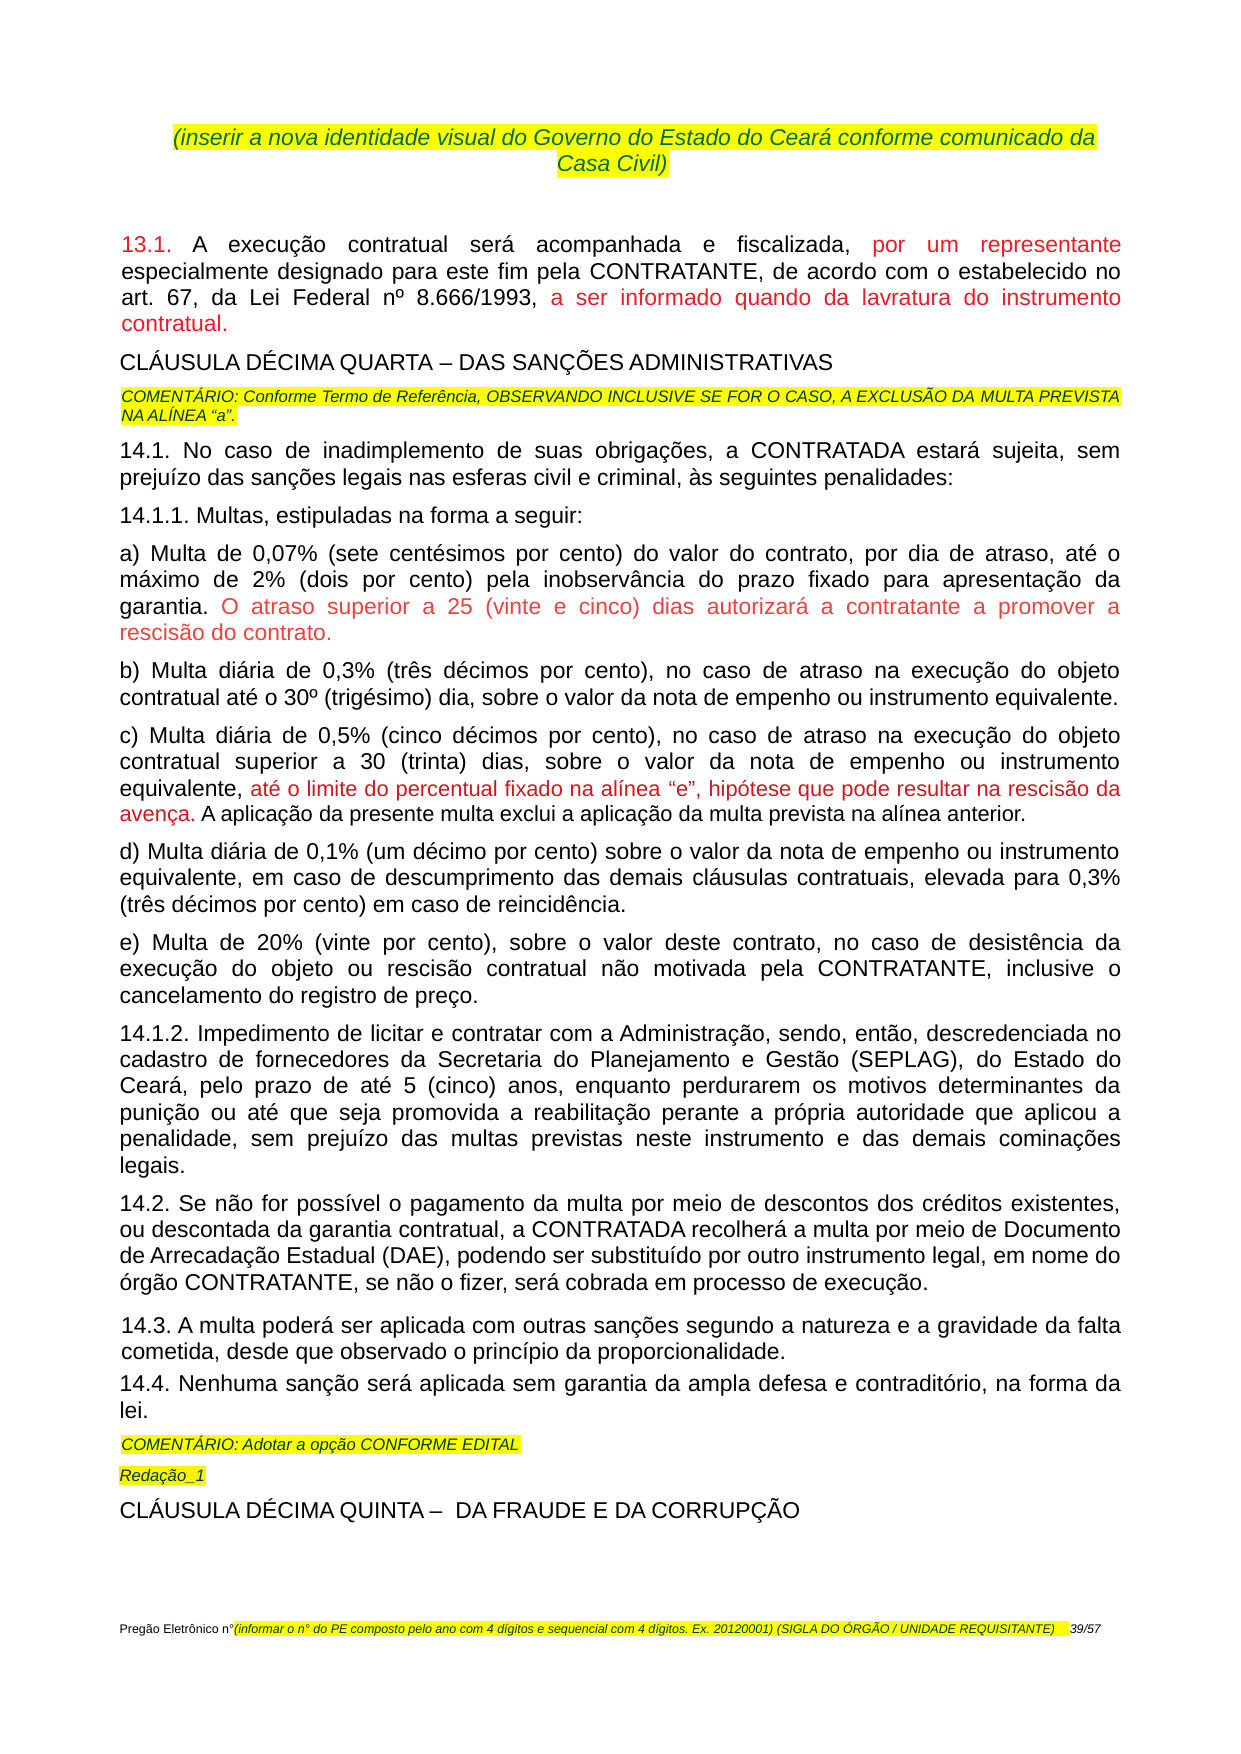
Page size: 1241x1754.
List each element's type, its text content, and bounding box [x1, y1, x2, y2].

text d) Multa diária de 0,1% (um décimo por cento) sobre o valor da nota de empenho ou instrumento equivalente, em caso de descumprimento das demais cláusulas contratuais, elevada para 0,3% (três décimos por cento) em caso de reincidência. [119, 838, 1121, 917]
text CLÁUSULA DÉCIMA QUARTA – DAS SANÇÕES ADMINISTRATIVAS [119, 349, 1121, 375]
text 14.1. No caso de inadimplemento de suas obrigações, a CONTRATADA estará sujeita, sem prejuízo das sanções legais nas esferas civil e criminal, às seguintes penalidades: [119, 437, 1121, 490]
text CLÁUSULA DÉCIMA QUINTA – DA FRAUDE E DA CORRUPÇÃO [119, 1497, 1121, 1523]
text 14.1.2. Impedimento de licitar e contratar com a Administração, sendo, então, descredenciada no cadastro de fornecedores da Secretaria do Planejamento e Gestão (SEPLAG), do Estado do Ceará, pelo prazo de até 5 (cinco) anos, enquanto perdurarem os motivos determinantes da punição ou até que seja promovida a reabilitação perante a própria autoridade que aplicou a penalidade, sem prejuízo das multas previstas neste instrumento e das demais cominações legais. [119, 1020, 1121, 1178]
text COMENTÁRIO: Conforme Termo de Referência, OBSERVANDO INCLUSIVE SE FOR O CASO, A EXCLUSÃO DA MULTA PREVISTA NA ALÍNEA “a”. [121, 387, 1121, 425]
text 14.2. Se não for possível o pagamento da multa por meio de descontos dos créditos existentes, ou descontada da garantia contratual, a CONTRATADA recolherá a multa por meio de Documento de Arrecadação Estadual (DAE), podendo ser substituído por outro instrumento legal, em nome do órgão CONTRATANTE, se não o fizer, será cobrada em processo de execução. [119, 1190, 1121, 1295]
text c) Multa diária de 0,5% (cinco décimos por cento), no caso de atraso na execução do objeto contratual superior a 30 (trinta) dias, sobre o valor da nota de empenho ou instrumento equivalente, até o limite do percentual fixado na alínea “e”, hipótese que pode resultar na rescisão da avença. A aplicação da presente multa exclui a aplicação da multa prevista na alínea anterior. [119, 722, 1121, 826]
text 14.4. Nenhuma sanção será aplicada sem garantia da ampla defesa e contraditório, na forma da lei. [119, 1370, 1121, 1423]
text b) Multa diária de 0,3% (três décimos por cento), no caso de atraso na execução do objeto contratual até o 30º (trigésimo) dia, sobre o valor da nota de empenho ou instrumento equivalente. [119, 657, 1121, 710]
text 13.1. A execução contratual será acompanhada e fiscalizada, por um representante especialmente designado para este fim pela CONTRATANTE, de acordo com o estabelecido no art. 67, da Lei Federal nº 8.666/1993, a ser informado quando da lavratura do instrumento contratual. [121, 231, 1121, 337]
text a) Multa de 0,07% (sete centésimos por cento) do valor do contrato, por dia de atraso, até o máximo de 2% (dois por cento) pela inobservância do prazo fixado para apresentação da garantia. O atraso superior a 25 (vinte e cinco) dias autorizará a contratante a promover a rescisão do contrato. [119, 540, 1121, 645]
text 14.1.1. Multas, estipuladas na forma a seguir: [119, 502, 1121, 528]
text 14.3. A multa poderá ser aplicada com outras sanções segundo a natureza e a gravidade da falta cometida, desde que observado o princípio da proporcionalidade. [121, 1312, 1121, 1364]
text Redação_1 [119, 1466, 1123, 1485]
text COMENTÁRIO: Adotar a opção CONFORME EDITAL [121, 1435, 1121, 1454]
text e) Multa de 20% (vinte por cento), sobre o valor deste contrato, no caso de desistência da execução do objeto ou rescisão contratual não motivada pela CONTRATANTE, inclusive o cancelamento do registro de preço. [119, 929, 1121, 1008]
